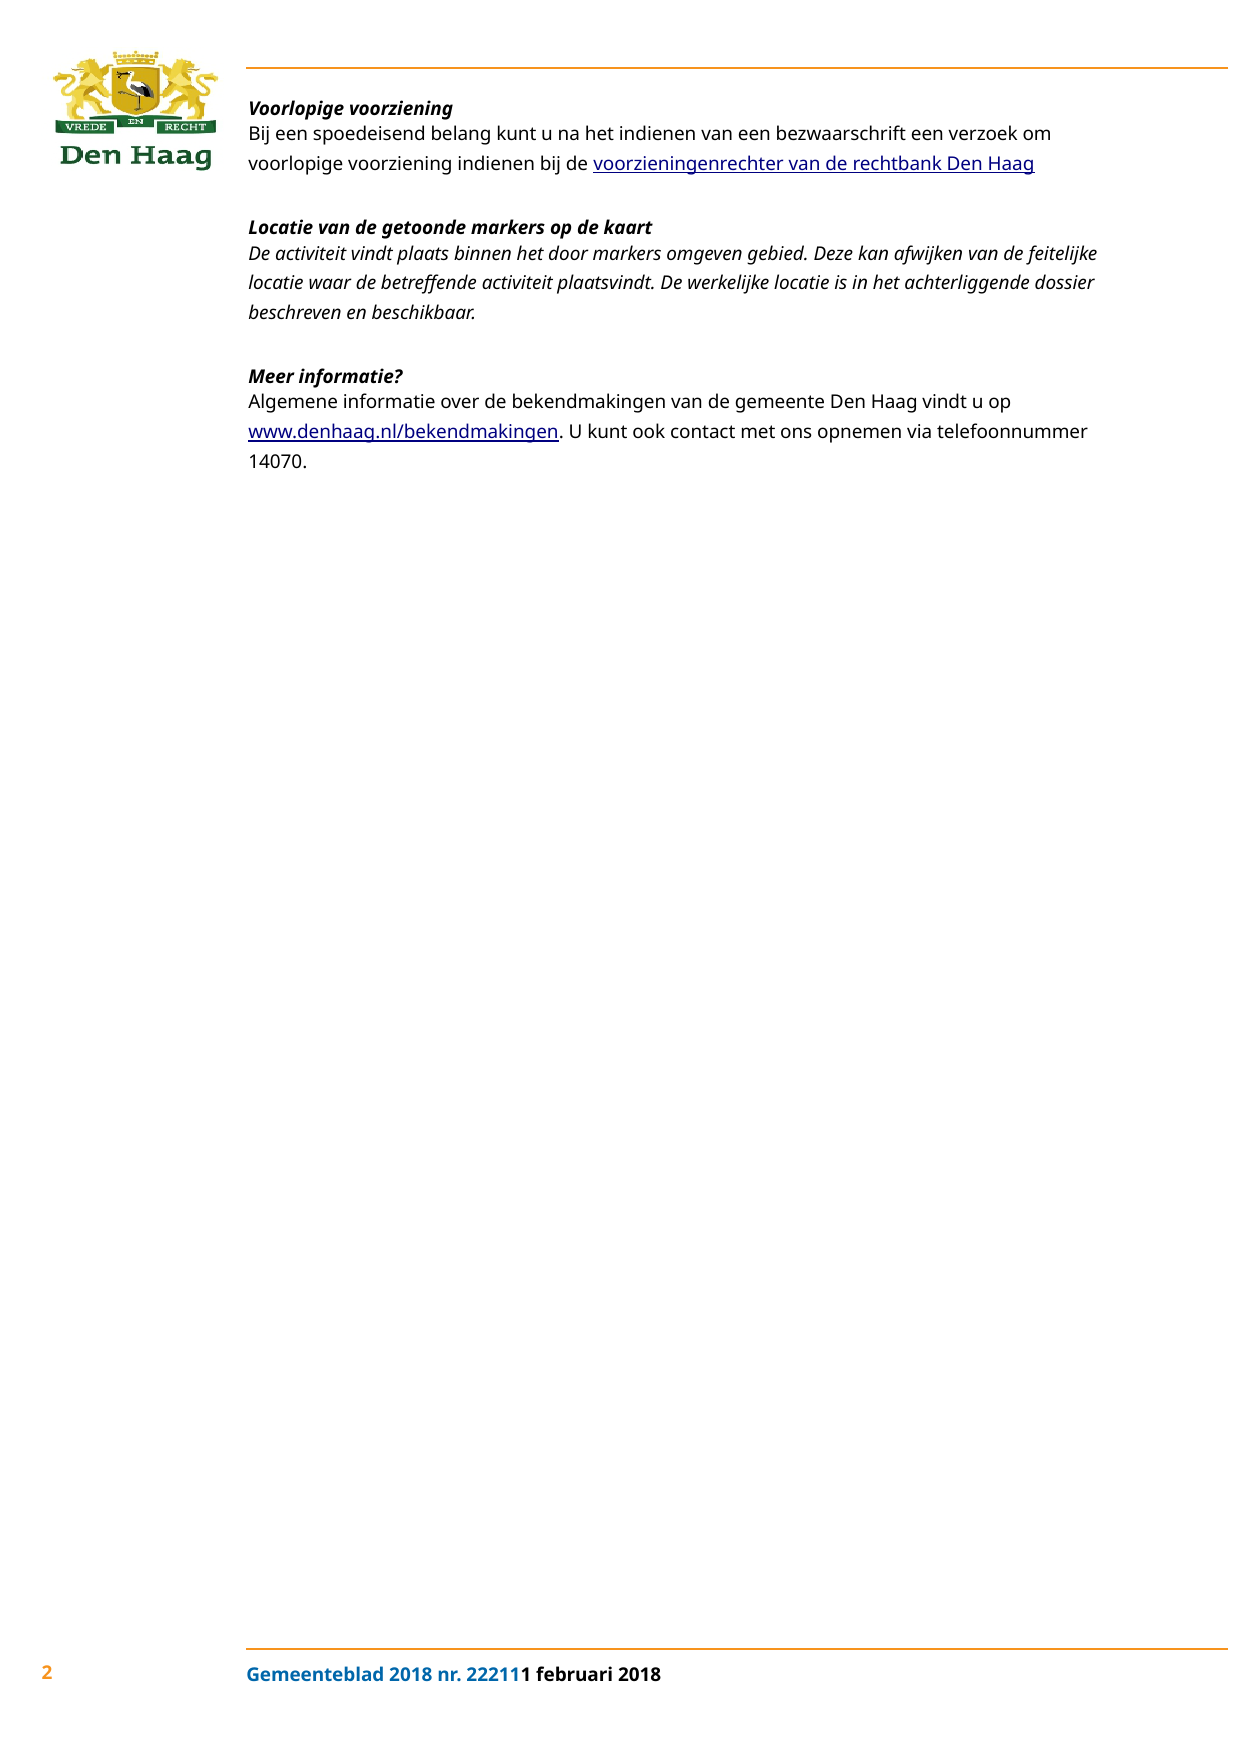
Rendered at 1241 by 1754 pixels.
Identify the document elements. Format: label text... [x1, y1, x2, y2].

text Bij een spoedeisend belang kunt u na het indienen van een bezwaarschrift een verzoek om voorlopige voorziening indienen bij de voorzieningenrechter van de rechtbank Den Haag [248, 121, 1152, 176]
text Meer informatie? [248, 363, 1152, 389]
picture [41, 47, 231, 172]
text Locatie van de getoonde markers op de kaart [248, 214, 1152, 240]
text De activiteit vindt plaats binnen het door markers omgeven gebied. Deze kan afwijken van de feitelijke locatie waar de betreffende activiteit plaatsvindt. De werkelijke locatie is in het achterliggende dossier beschreven en beschikbaar. [248, 240, 1152, 325]
text Voorlopige voorziening [248, 95, 1152, 121]
text Algemene informatie over de bekendmakingen van de gemeente Den Haag vindt u op www.denhaag.nl/bekendmakingen. U kunt ook contact met ons opnemen via telefoonnummer 14070. [248, 389, 1152, 473]
